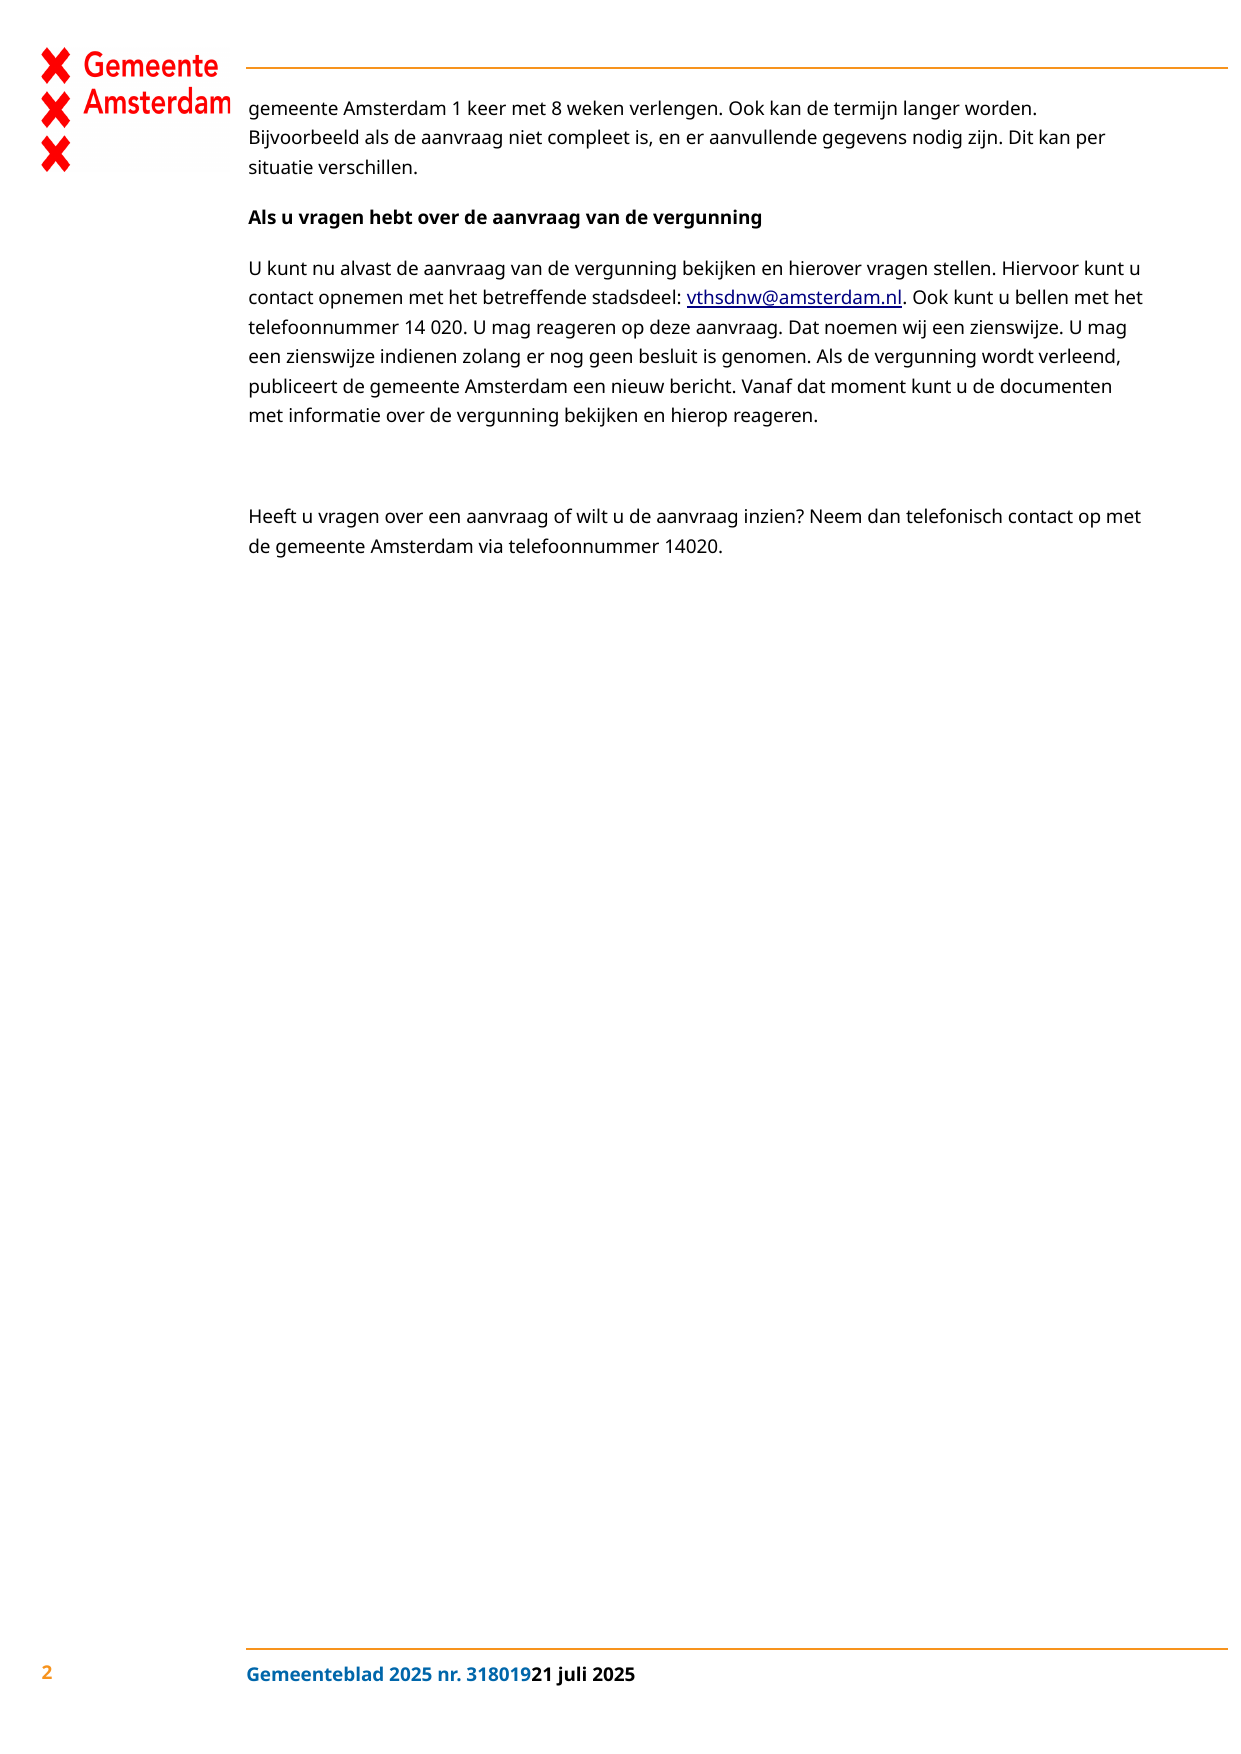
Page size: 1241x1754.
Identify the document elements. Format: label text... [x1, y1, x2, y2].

text U kunt nu alvast de aanvraag van de vergunning bekijken en hierover vragen stellen. Hiervoor kunt u contact opnemen met het betreffende stadsdeel: vthsdnw@amsterdam.nl. Ook kunt u bellen met het telefoonnummer 14 020. U mag reageren op deze aanvraag. Dat noemen wij een zienswijze. U mag een zienswijze indienen zolang er nog geen besluit is genomen. Als de vergunning wordt verleend, publiceert de gemeente Amsterdam een nieuw bericht. Vanaf dat moment kunt u de documenten met informatie over de vergunning bekijken en hierop reageren. [248, 255, 1152, 428]
text Heeft u vragen over een aanvraag of wilt u de aanvraag inzien? Neem dan telefonisch contact op met de gemeente Amsterdam via telefoonnummer 14020. [248, 503, 1152, 559]
text gemeente Amsterdam 1 keer met 8 weken verlengen. Ook kan de termijn langer worden. Bijvoorbeeld als de aanvraag niet compleet is, en er aanvullende gegevens nodig zijn. Dit kan per situatie verschillen. [248, 95, 1152, 180]
picture [41, 47, 231, 172]
text Als u vragen hebt over de aanvraag van de vergunning [248, 204, 1152, 230]
